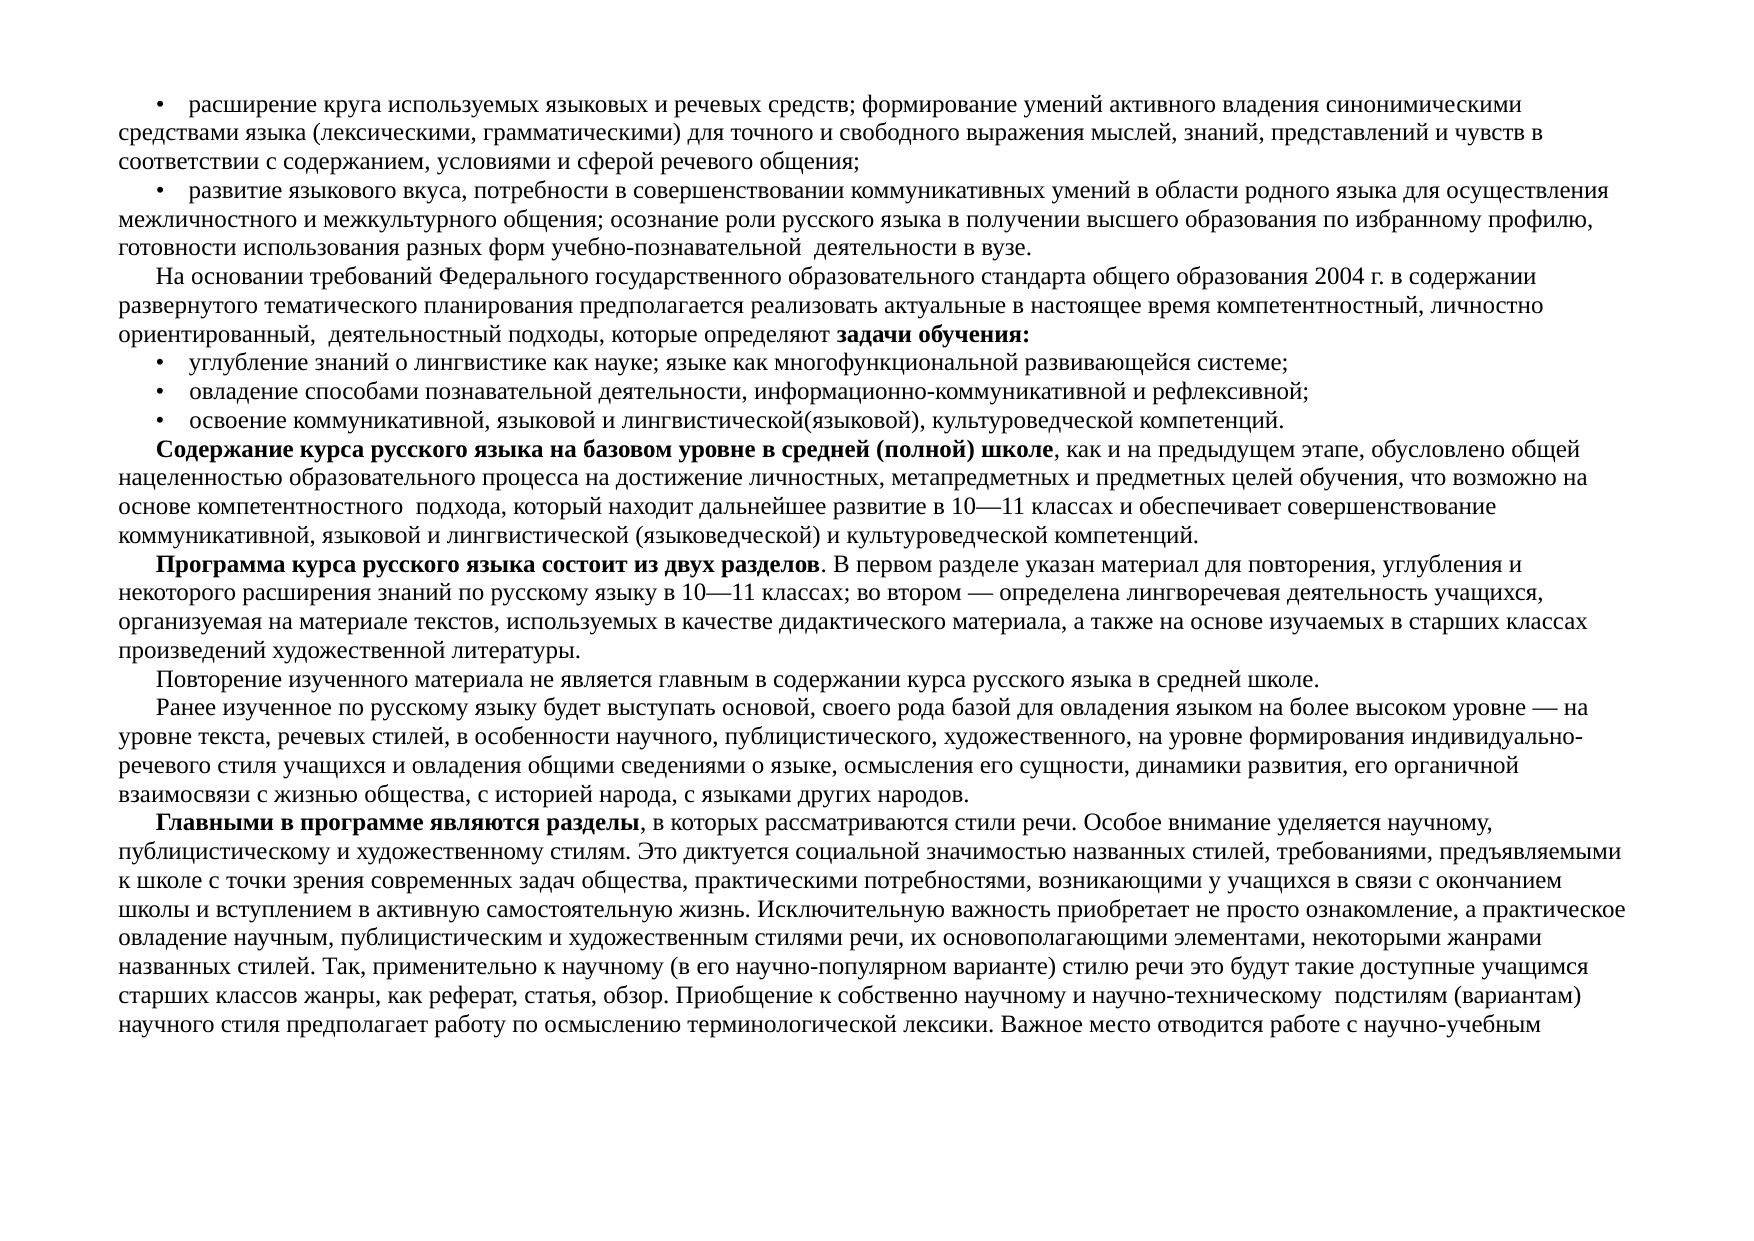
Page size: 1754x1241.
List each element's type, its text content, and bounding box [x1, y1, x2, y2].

text • овладение способами познавательной деятельности, информационно-коммуникативной и рефлексивной; [118, 376, 1636, 405]
text • развитие языкового вкуса, потребности в совершенствовании коммуникативных умений в области родного языка для осуществления межличностного и межкультурного общения; осознание роли русского языка в получении высшего образования по избранному профилю, готовности использования разных форм учебно-познавательной деятельности в вузе. [118, 175, 1636, 261]
text Повторение изученного материала не является главным в содержании курса русского языка в средней школе. [118, 664, 1636, 692]
text Программа курса русского языка состоит из двух разделов. В первом разделе указан материал для повторения, углубления и некоторого расширения знаний по русскому языку в 10—11 классах; во втором — определена лингворечевая деятельность учащихся, организуемая на материале текстов, используемых в качестве дидактического материала, а также на основе изучаемых в старших классах произведений художественной литературы. [118, 549, 1636, 664]
text Содержание курса русского языка на базовом уровне в средней (полной) школе, как и на предыдущем этапе, обусловлено общей нацеленностью образовательного процесса на достижение личностных, метапредметных и предметных целей обучения, что возможно на основе компетентностного подхода, который находит дальнейшее развитие в 10—11 классах и обеспечивает совершенствование коммуникативной, языковой и лингвистической (языковедческой) и культуроведческой компетенций. [118, 434, 1636, 549]
text Главными в программе являются разделы, в которых рассматриваются стили речи. Особое внимание уделяется научному, публицистическому и художественному стилям. Это диктуется социальной значимостью названных стилей, требованиями, предъявляемыми к школе с точки зрения современных задач общества, практическими потребностями, возникающими у учащихся в связи с окончанием школы и вступлением в активную самостоятельную жизнь. Исключительную важность приобретает не просто ознакомление, а практическое овладение научным, публицистическим и художественным стилями речи, их основополагающими элементами, некоторыми жанрами названных стилей. Так, применительно к научному (в его научно-популярном варианте) стилю речи это будут такие доступные учащимся старших классов жанры, как реферат, статья, обзор. Приобщение к собственно научному и научно-техническому подстилям (вариантам) научного стиля предполагает работу по осмыслению терминологической лексики. Важное место отводится работе с научно-учебным [118, 807, 1636, 1037]
text • освоение коммуникативной, языковой и лингвистической(языковой), культуроведческой компетенций. [118, 405, 1636, 434]
text • расширение круга используемых языковых и речевых средств; формирование умений активного владения синонимическими средствами языка (лексическими, грамматическими) для точного и свободного выражения мыслей, знаний, представлений и чувств в соответствии с содержанием, условиями и сферой речевого общения; [118, 89, 1636, 175]
text • углубление знаний о лингвистике как науке; языке как многофункциональной развивающейся системе; [118, 347, 1636, 376]
text Ранее изученное по русскому языку будет выступать основой, своего рода базой для овладения языком на более высоком уровне — на уровне текста, речевых стилей, в особенности научного, публицистического, художественного, на уровне формирования индивидуально- речевого стиля учащихся и овладения общими сведениями о языке, осмысления его сущности, динамики развития, его органичной взаимосвязи с жизнью общества, с историей народа, с языками других народов. [118, 692, 1636, 807]
text На основании требований Федерального государственного образовательного стандарта общего образования 2004 г. в содержании развернутого тематического планирования предполагается реализовать актуальные в настоящее время компетентностный, личностно ориентированный, деятельностный подходы, которые определяют задачи обучения: [118, 261, 1636, 347]
